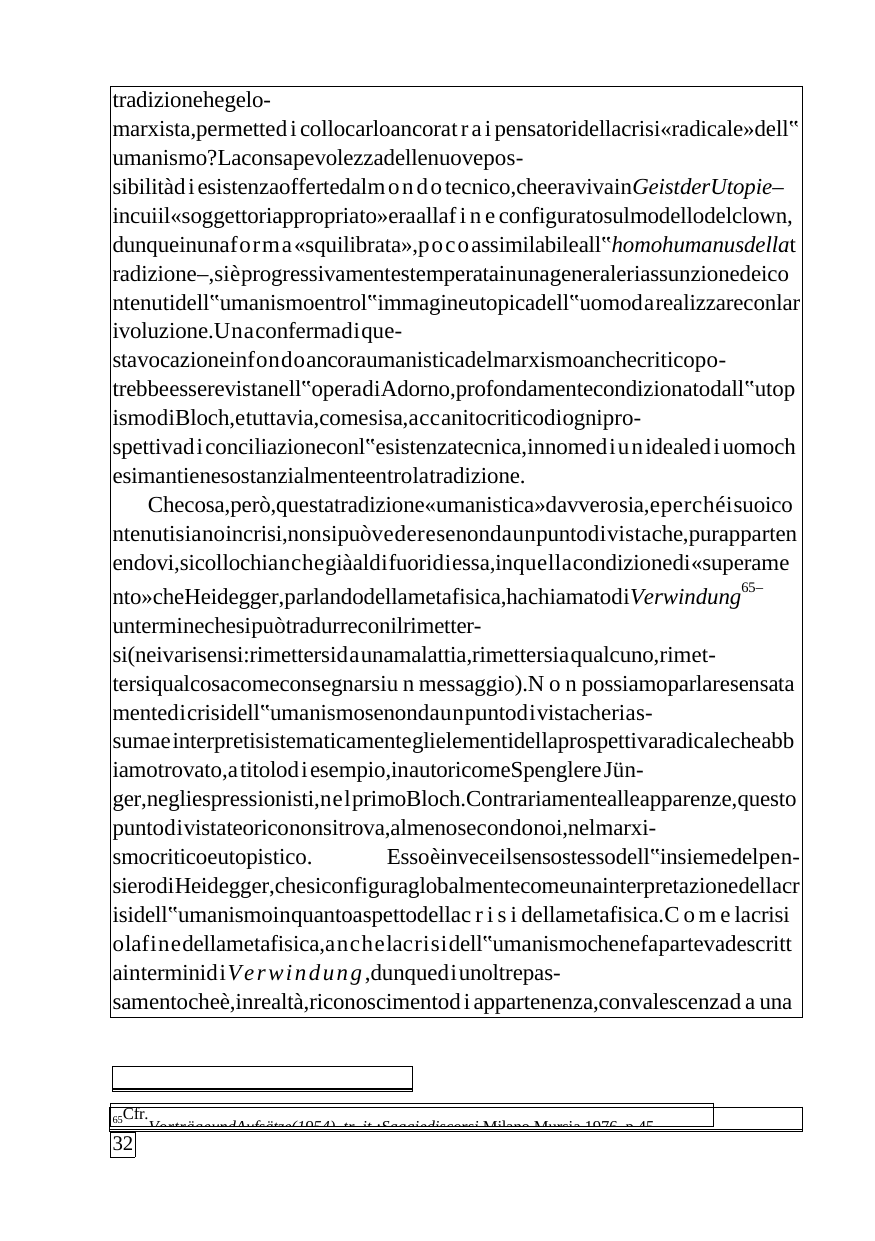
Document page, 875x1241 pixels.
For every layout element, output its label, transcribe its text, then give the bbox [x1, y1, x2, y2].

text Checosa,però,questatradizione«umanistica»davverosia,eperchéisuoicontenutisianoincrisi,nonsipuòvederesenondaunpuntodivistache,purappartenendovi,sicollochianchegiàaldifuoridiessa,inquellacondizionedi«superamento»cheHeidegger,parlandodellametafisica,hachiamatodiVerwindung65–unterminechesipuòtradurreconilrimetter-si(neivarisensi:rimettersidaunamalattia,rimettersiaqualcuno,rimet-tersiqualcosacomeconsegnarsiunmessaggio).Nonpossiamoparlaresensatamentedicrisidell‟umanismosenondaunpuntodivistacherias-sumaeinterpretisistematicamenteglielementidellaprospettivaradicalecheabbiamotrovato,atitolodiesempio,inautoricomeSpenglereJün-ger,negliespressionisti,nelprimoBloch.Contrariamentealleapparenze,questopuntodivistateoricononsitrova,almenosecondonoi,nelmarxi-smocriticoeutopistico. Essoèinveceilsensostessodell‟insiemedelpen-sierodiHeidegger,chesiconfiguraglobalmentecomeunainterpretazionedellacrisidell‟umanismoinquantoaspettodellacrisidellametafisica.Comelacrisiolafinedellametafisica,anchelacrisidell‟umanismochenefapartevadescrittainterminidiVerwindung,dunquediunoltrepas-samentocheè,inrealtà,riconoscimentodiappartenenza,convalescenzadaunamalattia,assunzionediresponsabilità. [112, 491, 800, 1017]
text tradizionehegelo-marxista,permettedicollocarloancoratraipensatoridellacrisi«radicale»dell‟umanismo?Laconsapevolezzadellenuovepos-sibilitàdiesistenzaoffertedalmondotecnico,cheeravivainGeistderUtopie–incuiil«soggettoriappropriato»eraallafineconfiguratosulmodellodelclown,dunqueinunaforma«squilibrata»,pocoassimilabileall‟homohumanusdellatradizione–,sièprogressivamentestemperatainunageneraleriassunzionedeicontenutidell‟umanismoentrol‟immagineutopicadell‟uomodarealizzareconlarivoluzione.Unaconfermadique-stavocazioneinfondoancoraumanisticadelmarxismoanchecriticopo-trebbeesserevistanell‟operadiAdorno,profondamentecondizionatodall‟utopismodiBloch,etuttavia,comesisa,accanitocriticodiognipro-spettivadiconciliazioneconl‟esistenzatecnica,innomediunidealediuomochesimantienesostanzialmenteentrolatradizione. [112, 87, 800, 489]
text 32 [112, 1133, 135, 1155]
text 65Cfr.VorträgeundAufsätze(1954), tr. it.:Saggiediscorsi,Milano,Mursia,1976, p.45. [112, 1108, 713, 1126]
